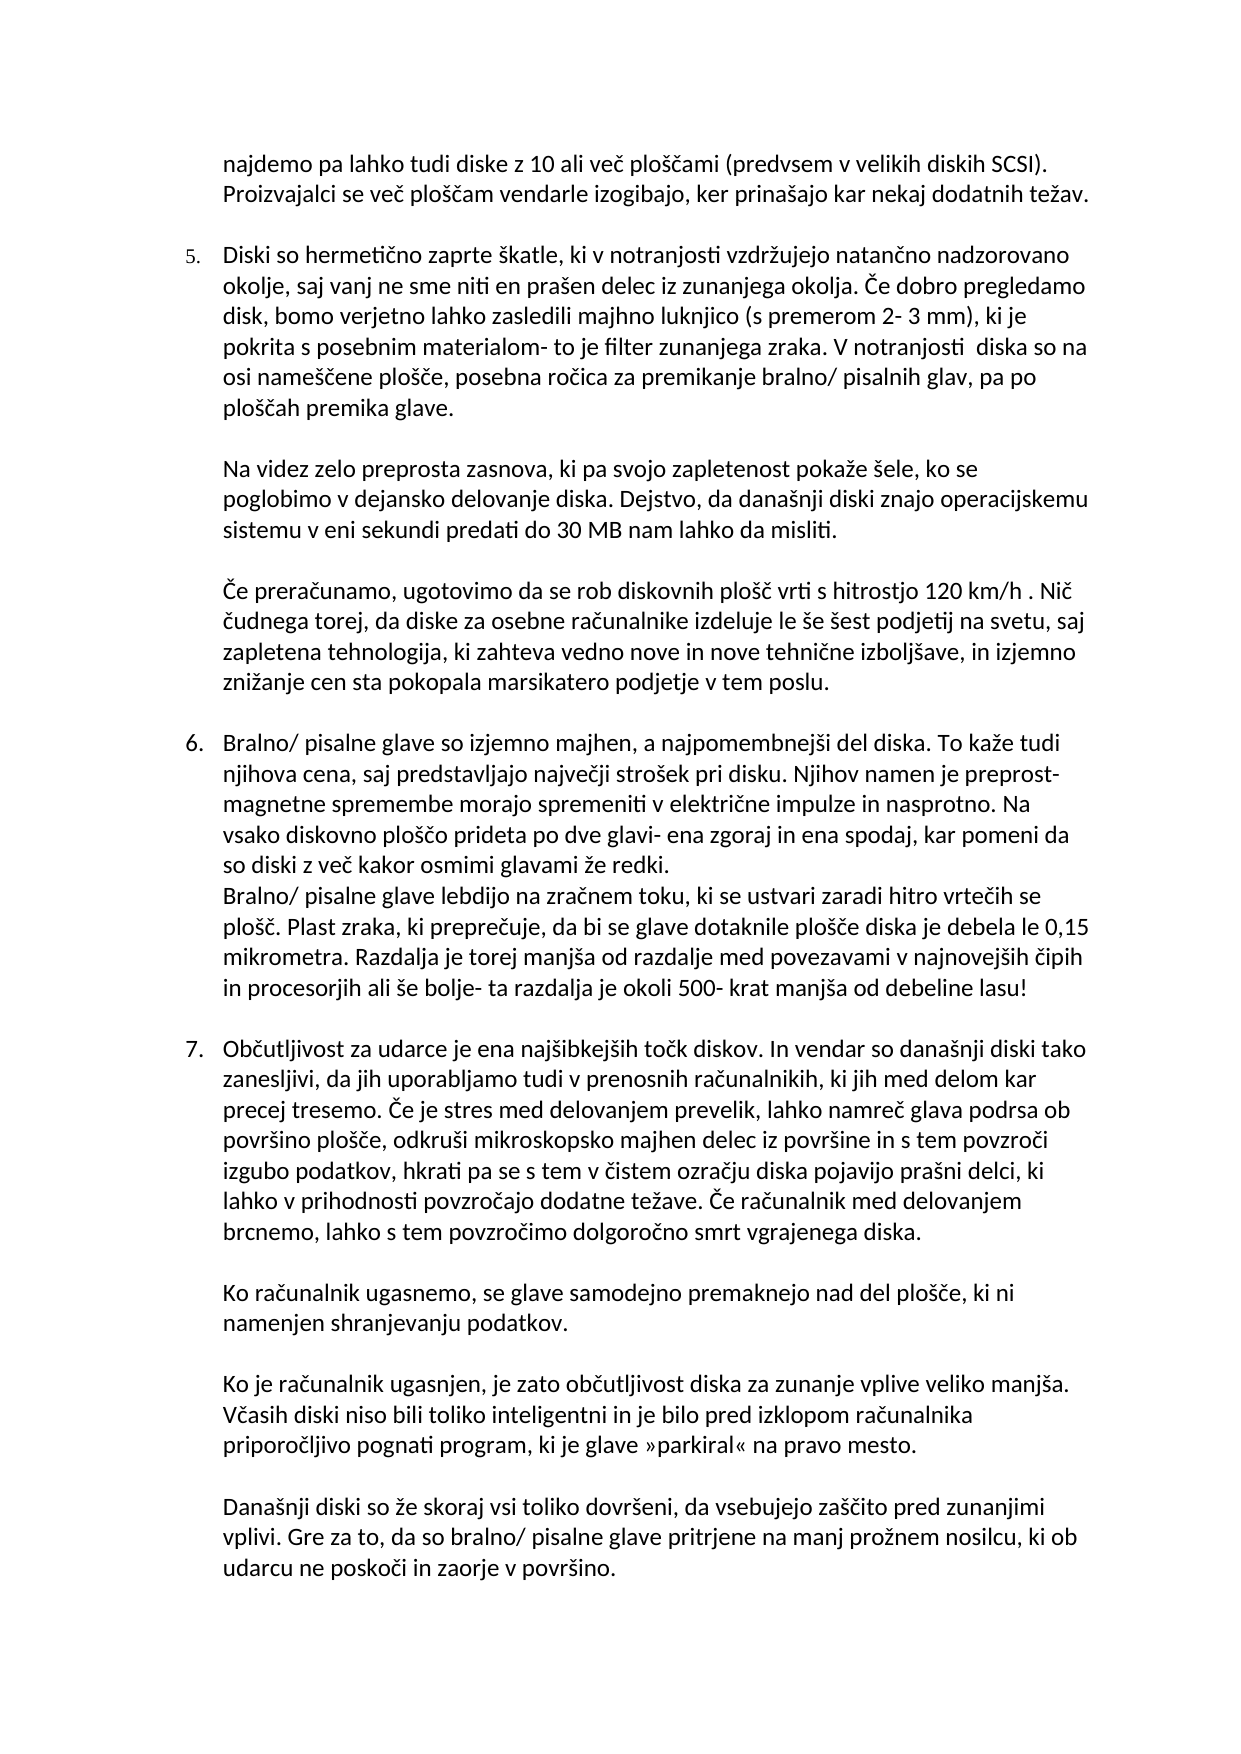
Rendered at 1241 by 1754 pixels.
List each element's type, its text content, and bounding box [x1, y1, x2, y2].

list najdemo pa lahko tudi diske z 10 ali več ploščami (predvsem v velikih diskih SCSI). Proizvajalci se več ploščam vendarle izogibajo, ker prinašajo kar nekaj dodatnih težav. [223, 148, 1092, 209]
list Ko je računalnik ugasnjen, je zato občutljivost diska za zunanje vplive veliko manjša. [223, 1368, 1092, 1399]
list Bralno/ pisalne glave so izjemno majhen, a najpomembnejši del diska. To kaže tudi njihova cena, saj predstavljajo največji strošek pri disku. Njihov namen je preprost- magnetne spremembe morajo spremeniti v električne impulze in nasprotno. Na vsako diskovno ploščo prideta po dve glavi- ena zgoraj in ena spodaj, kar pomeni da so diski z več kakor osmimi glavami že redki. [185, 728, 1092, 880]
list Včasih diski niso bili toliko inteligentni in je bilo pred izklopom računalnika priporočljivo pognati program, ki je glave »parkiral« na pravo mesto. [223, 1399, 1092, 1460]
list Občutljivost za udarce je ena najšibkejših točk diskov. In vendar so današnji diski tako zanesljivi, da jih uporabljamo tudi v prenosnih računalnikih, ki jih med delom kar precej tresemo. Če je stres med delovanjem prevelik, lahko namreč glava podrsa ob površino plošče, odkruši mikroskopsko majhen delec iz površine in s tem povzroči izgubo podatkov, hkrati pa se s tem v čistem ozračju diska pojavijo prašni delci, ki lahko v prihodnosti povzročajo dodatne težave. Če računalnik med delovanjem brcnemo, lahko s tem povzročimo dolgoročno smrt vgrajenega diska. [185, 1033, 1092, 1246]
list Če preračunamo, ugotovimo da se rob diskovnih plošč vrti s hitrostjo 120 km/h . Nič čudnega torej, da diske za osebne računalnike izdeluje le še šest podjetij na svetu, saj zapletena tehnologija, ki zahteva vedno nove in nove tehnične izboljšave, in izjemno znižanje cen sta pokopala marsikatero podjetje v tem poslu. [223, 575, 1092, 697]
list Današnji diski so že skoraj vsi toliko dovršeni, da vsebujejo zaščito pred zunanjimi vplivi. Gre za to, da so bralno/ pisalne glave pritrjene na manj prožnem nosilcu, ki ob udarcu ne poskoči in zaorje v površino. [223, 1491, 1092, 1582]
list Diski so hermetično zaprte škatle, ki v notranjosti vzdržujejo natančno nadzorovano okolje, saj vanj ne sme niti en prašen delec iz zunanjega okolja. Če dobro pregledamo disk, bomo verjetno lahko zasledili majhno luknjico (s premerom 2- 3 mm), ki je pokrita s posebnim materialom- to je filter zunanjega zraka. V notranjosti diska so na osi nameščene plošče, posebna ročica za premikanje bralno/ pisalnih glav, pa po ploščah premika glave. [185, 239, 1092, 422]
list Bralno/ pisalne glave lebdijo na zračnem toku, ki se ustvari zaradi hitro vrtečih se plošč. Plast zraka, ki preprečuje, da bi se glave dotaknile plošče diska je debela le 0,15 mikrometra. Razdalja je torej manjša od razdalje med povezavami v najnovejših čipih in procesorjih ali še bolje- ta razdalja je okoli 500- krat manjša od debeline lasu! [223, 880, 1092, 1002]
list Ko računalnik ugasnemo, se glave samodejno premaknejo nad del plošče, ki ni namenjen shranjevanju podatkov. [223, 1277, 1092, 1338]
list Na videz zelo preprosta zasnova, ki pa svojo zapletenost pokaže šele, ko se poglobimo v dejansko delovanje diska. Dejstvo, da današnji diski znajo operacijskemu sistemu v eni sekundi predati do 30 MB nam lahko da misliti. [223, 453, 1092, 544]
